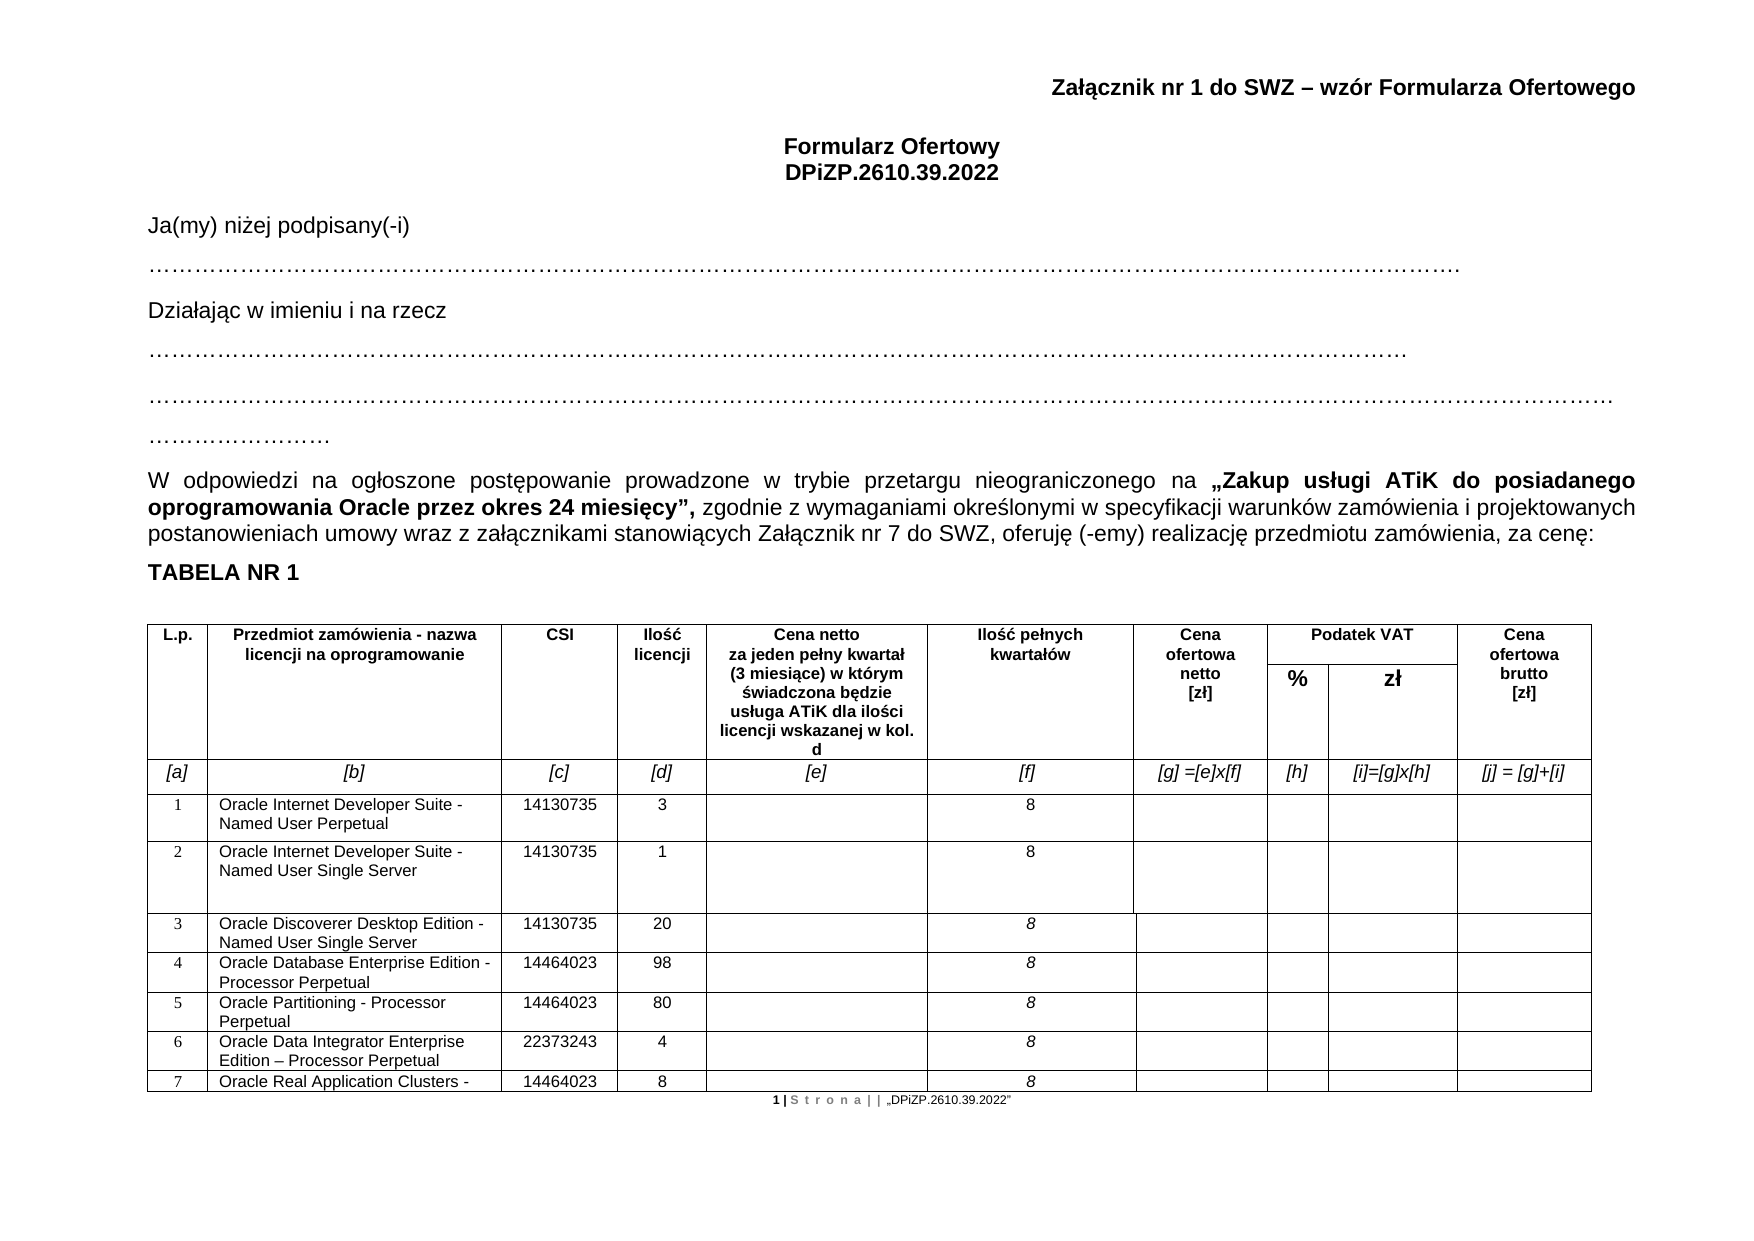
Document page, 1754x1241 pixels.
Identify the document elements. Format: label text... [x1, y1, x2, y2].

table_cell [1458, 993, 1591, 1031]
table_cell [1458, 795, 1591, 841]
table_header Cena ofertowa brutto [zł] [1458, 625, 1591, 759]
table_cell [1137, 1032, 1267, 1070]
table_cell 20 [618, 914, 706, 952]
table_cell 6 [148, 1032, 207, 1070]
table_cell 8 [928, 953, 1136, 992]
table_cell [c] [502, 760, 617, 793]
table_cell 5 [148, 993, 207, 1031]
table_cell 14464023 [502, 1071, 617, 1091]
table_cell [1268, 953, 1328, 992]
table_header Cena ofertowa netto [zł] [1134, 625, 1267, 759]
table_header CSI [502, 625, 617, 759]
table_cell [1329, 953, 1457, 992]
table_cell 14130735 [502, 795, 617, 841]
text Działając w imieniu i na rzecz ………………………………………………………………………………………………………………………………………………… [148, 297, 1633, 363]
table_cell 8 [928, 914, 1136, 952]
table_cell 14130735 [502, 842, 617, 913]
table_header Podatek VAT [1268, 625, 1457, 664]
table_cell [1458, 842, 1591, 913]
table_cell 80 [618, 993, 706, 1031]
table_cell 14464023 [502, 953, 617, 992]
table_cell [1458, 1071, 1591, 1091]
text Formularz Ofertowy [148, 133, 1636, 159]
table_cell 7 [148, 1071, 207, 1091]
table_cell [707, 953, 927, 992]
table_cell [1329, 1032, 1457, 1070]
table_cell [1268, 993, 1328, 1031]
table_header Przedmiot zamówienia - nazwa licencji na oprogramowanie [208, 625, 501, 759]
table_cell Oracle Database Enterprise Edition - Processor Perpetual [208, 953, 501, 992]
table_cell Oracle Internet Developer Suite - Named User Perpetual [208, 795, 501, 841]
table_cell [e] [707, 760, 927, 793]
table_cell [d] [618, 760, 706, 793]
table_cell Oracle Data Integrator Enterprise Edition – Processor Perpetual [208, 1032, 501, 1070]
table_cell [1134, 795, 1267, 841]
table_cell [707, 1071, 927, 1091]
text ……………………………………………………………………………………………………………………………………………………………………………………………… [148, 382, 1633, 448]
table_cell [1268, 842, 1328, 913]
table_cell [f] [928, 760, 1133, 793]
table_cell zł [1329, 665, 1457, 759]
text DPiZP.2610.39.2022 [148, 159, 1636, 185]
table_cell [1137, 1071, 1267, 1091]
table_cell [h] [1268, 760, 1328, 793]
table_cell [1137, 953, 1267, 992]
table_cell [1134, 842, 1267, 913]
table_cell [707, 1032, 927, 1070]
table_cell Oracle Real Application Clusters [208, 1071, 501, 1091]
table_cell Oracle Internet Developer Suite - Named User Single Server [208, 842, 501, 913]
table_cell [j] = [g]+[i] [1458, 760, 1591, 793]
table_cell [707, 993, 927, 1031]
table_cell 14464023 [502, 993, 617, 1031]
table_cell 8 [928, 842, 1133, 913]
table_cell [1458, 1032, 1591, 1070]
table_cell [1137, 914, 1267, 952]
table_header Ilość pełnych kwartałów [928, 625, 1133, 759]
table_cell % [1268, 665, 1328, 759]
table_cell 4 [148, 953, 207, 992]
table_cell [1458, 953, 1591, 992]
table_cell [a] [148, 760, 207, 793]
table_cell 1 [618, 842, 706, 913]
table_cell 8 [928, 1071, 1136, 1091]
table_cell [707, 842, 927, 913]
table_header Cena netto za jeden pełny kwartał (3 miesiące) w którym świadczona będzie usługa ATiK dla ilości licencji wskazanej w kol. d [707, 625, 927, 759]
text Ja(my) niżej podpisany(-i) ………………………………………………………………………………………………………………………………………………………. [148, 212, 1633, 278]
table_cell 14130735 [502, 914, 617, 952]
table_cell 8 [928, 993, 1136, 1031]
table_cell 22373243 [502, 1032, 617, 1070]
table_cell [1268, 795, 1328, 841]
table_cell [i]=[g]x[h] [1329, 760, 1457, 793]
table_cell [1329, 795, 1457, 841]
table_cell 4 [618, 1032, 706, 1070]
table_cell [1329, 842, 1457, 913]
table_cell 3 [618, 795, 706, 841]
table_cell [b] [208, 760, 501, 793]
text TABELA NR 1 [148, 559, 1636, 585]
table_cell [1329, 914, 1457, 952]
subtitle Załącznik nr 1 do SWZ – wzór Formularza Ofertowego [148, 74, 1636, 100]
table_cell [1268, 914, 1328, 952]
table_cell 98 [618, 953, 706, 992]
table_header Ilość licencji [618, 625, 706, 759]
table_cell [707, 795, 927, 841]
table_cell [1458, 914, 1591, 952]
table_cell [1268, 1032, 1328, 1070]
table_cell 8 [618, 1071, 706, 1091]
table_header L.p. [148, 625, 207, 759]
table_cell 1 [148, 795, 207, 841]
table_cell 8 [928, 1032, 1136, 1070]
table_cell [1329, 1071, 1457, 1091]
table_cell [g] =[e]x[f] [1134, 760, 1267, 793]
table_cell [1137, 993, 1267, 1031]
table_cell 2 [148, 842, 207, 913]
table_cell [1329, 993, 1457, 1031]
text W odpowiedzi na ogłoszone postępowanie prowadzone w trybie przetargu nieograniczonego na „Zakup usługi ATiK do posiadanego oprogramowania Oracle przez okres 24 miesięcy”, zgodnie z wymaganiami określonymi w specyfikacji warunków zamówienia i projektowanych postanowieniach umowy wraz z załącznikami stanowiących Załącznik nr 7 do SWZ, oferuję (-emy) realizację przedmiotu zamówienia, za cenę: [148, 467, 1636, 546]
table_cell [707, 914, 927, 952]
table_cell 8 [928, 795, 1133, 841]
table_cell 3 [148, 914, 207, 952]
table_cell [1268, 1071, 1328, 1091]
table_cell Oracle Partitioning - Processor Perpetual [208, 993, 501, 1031]
table_cell Oracle Discoverer Desktop Edition - Named User Single Server [208, 914, 501, 952]
